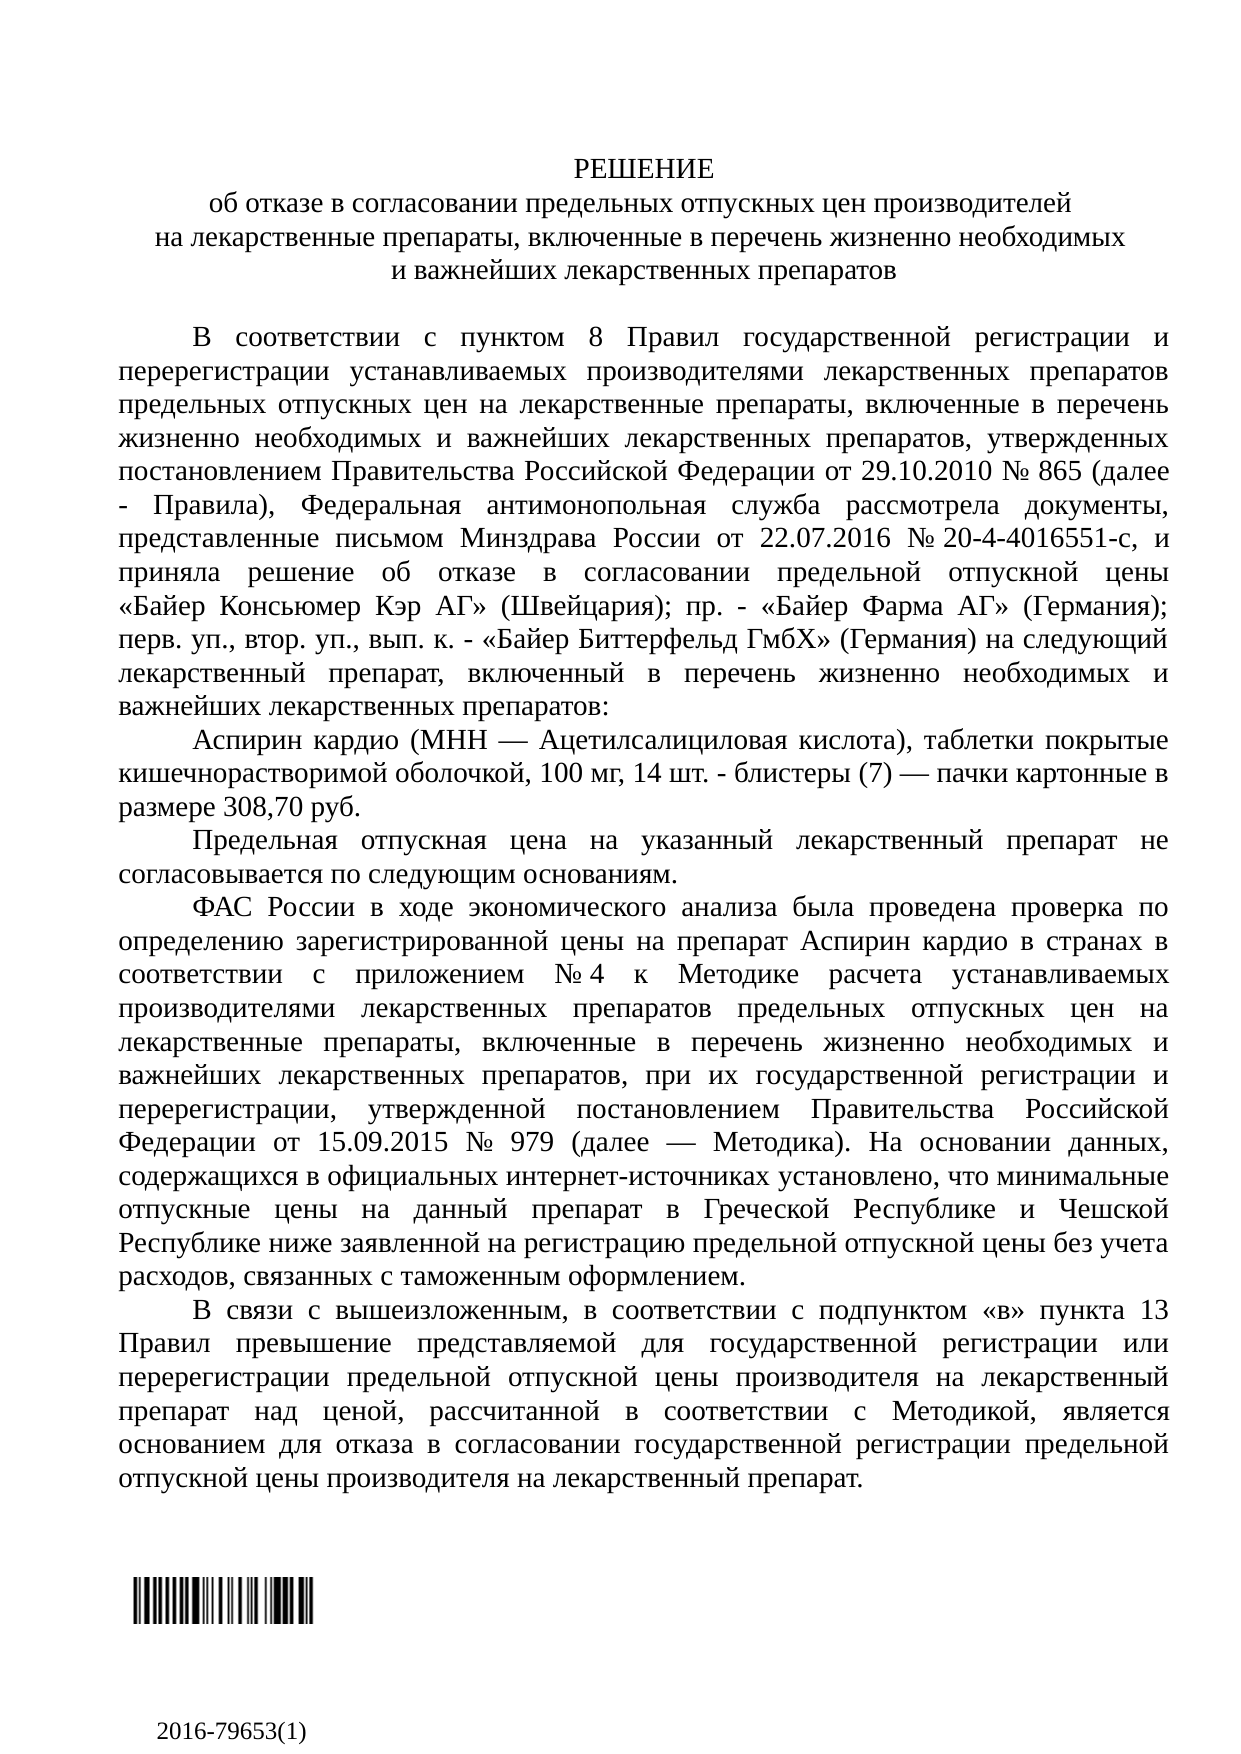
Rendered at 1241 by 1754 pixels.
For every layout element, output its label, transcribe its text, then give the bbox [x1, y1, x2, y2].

text на лекарственные препараты, включенные в перечень жизненно необходимых [118, 219, 1170, 252]
text и важнейших лекарственных препаратов [118, 252, 1170, 286]
text Аспирин кардио (МНН — Ацетилсалициловая кислота), таблетки покрытые кишечнорастворимой оболочкой, 100 мг, 14 шт. - блистеры (7) — пачки картонные в размере 308,70 руб. [118, 722, 1170, 822]
text ФАС России в ходе экономического анализа была проведена проверка по определению зарегистрированной цены на препарат Аспирин кардио в странах в соответствии с приложением № 4 к Методике расчета устанавливаемых производителями лекарственных препаратов предельных отпускных цен на лекарственные препараты, включенные в перечень жизненно необходимых и важнейших лекарственных препаратов, при их государственной регистрации и перерегистрации, утвержденной постановлением Правительства Российской Федерации от 15.09.2015 № 979 (далее — Методика). На основании данных, содержащихся в официальных интернет-источниках установлено, что минимальные отпускные цены на данный препарат в Греческой Республике и Чешской Республике ниже заявленной на регистрацию предельной отпускной цены без учета расходов, связанных с таможенным оформлением. [118, 889, 1170, 1292]
text об отказе в согласовании предельных отпускных цен производителей [118, 185, 1170, 219]
text В соответствии с пунктом 8 Правил государственной регистрации и перерегистрации устанавливаемых производителями лекарственных препаратов предельных отпускных цен на лекарственные препараты, включенные в перечень жизненно необходимых и важнейших лекарственных препаратов, утвержденных постановлением Правительства Российской Федерации от 29.10.2010 № 865 (далее - Правила), Федеральная антимонопольная служба рассмотрела документы, представленные письмом Минздрава России от 22.07.2016 № 20-4-4016551-с, и приняла решение об отказе в согласовании предельной отпускной цены «Байер Консьюмер Кэр АГ» (Швейцария); пр. - «Байер Фарма АГ» (Германия); перв. уп., втор. уп., вып. к. - «Байер Биттерфельд ГмбХ» (Германия) на следующий лекарственный препарат, включенный в перечень жизненно необходимых и важнейших лекарственных препаратов: [118, 319, 1170, 722]
picture [118, 1577, 331, 1624]
text Предельная отпускная цена на указанный лекарственный препарат не согласовывается по следующим основаниям. [118, 822, 1170, 889]
text РЕШЕНИЕ [118, 152, 1170, 185]
text В связи с вышеизложенным, в соответствии с подпунктом «в» пункта 13 Правил превышение представляемой для государственной регистрации или перерегистрации предельной отпускной цены производителя на лекарственный препарат над ценой, рассчитанной в соответствии с Методикой, является основанием для отказа в согласовании государственной регистрации предельной отпускной цены производителя на лекарственный препарат. [118, 1292, 1170, 1493]
